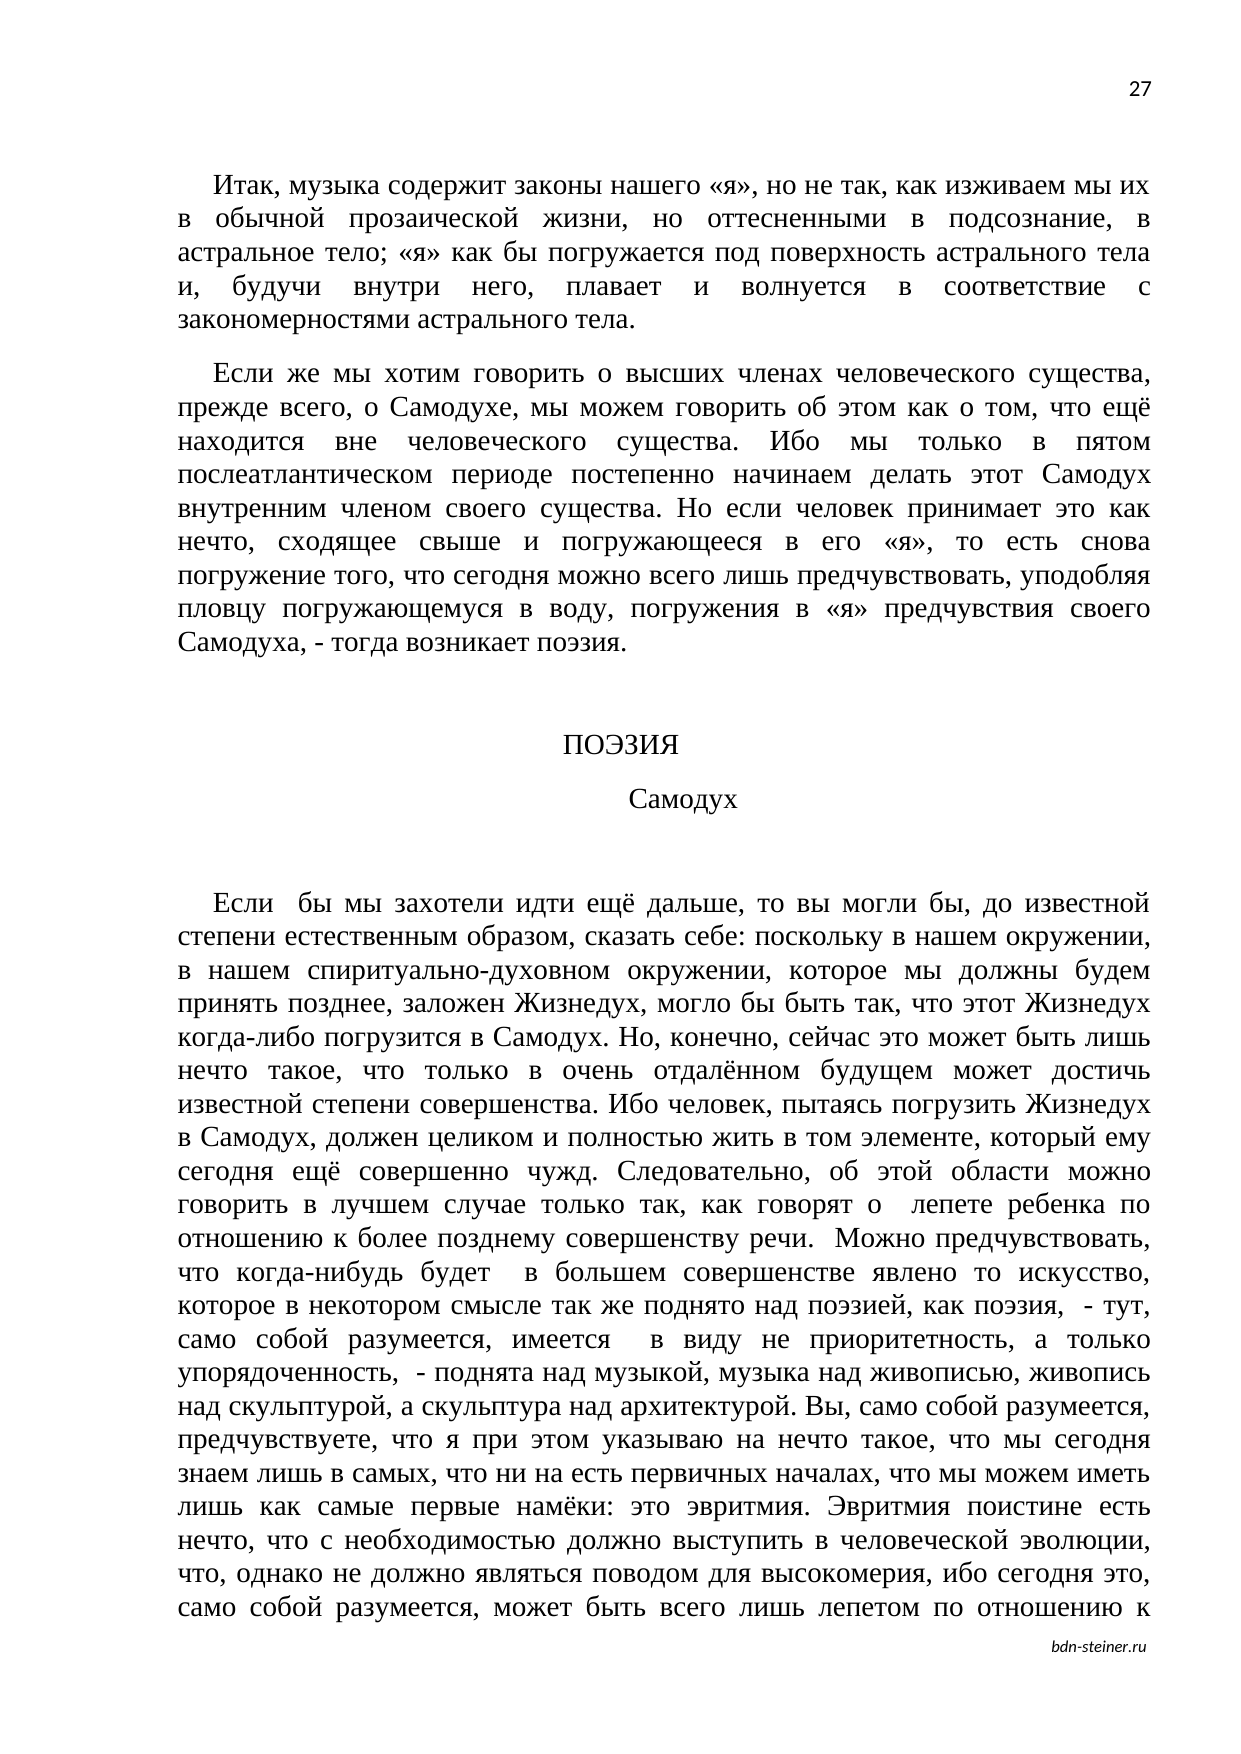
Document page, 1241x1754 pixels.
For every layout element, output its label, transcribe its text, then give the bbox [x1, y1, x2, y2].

text Самодух [177, 781, 1152, 815]
text Если бы мы захотели идти ещё дальше, то вы могли бы, до известной степени естественным образом, сказать себе: поскольку в нашем окружении, в нашем спиритуально-духовном окружении, которое мы должны будем принять позднее, заложен Жизнедух, могло бы быть так, что этот Жизнедух когда-либо погрузится в Самодух. Но, конечно, сейчас это может быть лишь нечто такое, что только в очень отдалённом будущем может достичь известной степени совершенства. Ибо человек, пытаясь погрузить Жизнедух в Самодух, должен целиком и полностью жить в том элементе, который ему сегодня ещё совершенно чужд. Следовательно, об этой области можно говорить в лучшем случае только так, как говорят о лепете ребенка по отношению к более позднему совершенству речи. Можно предчувствовать, что когда-нибудь будет в большем совершенстве явлено то искусство, которое в некотором смысле так же поднято над поэзией, как поэзия, - тут, само собой разумеется, имеется в виду не приоритетность, а только упорядоченность, - поднята над музыкой, музыка над живописью, живопись над скульптурой, а скульптура над архитектурой. Вы, само собой разумеется, предчувствуете, что я при этом указываю на нечто такое, что мы сегодня знаем лишь в самых, что ни на есть первичных началах, что мы можем иметь лишь как самые первые намёки: это эвритмия. Эвритмия поистине есть нечто, что с необходимостью должно выступить в человеческой эволюции, что, однако не должно являться поводом для высокомерия, ибо сегодня это, само собой разумеется, может быть всего лишь лепетом по отношению к [177, 885, 1152, 1623]
text Если же мы хотим говорить о высших членах человеческого существа, прежде всего, о Самодухе, мы можем говорить об этом как о том, что ещё находится вне человеческого существа. Ибо мы только в пятом послеатлантическом периоде постепенно начинаем делать этот Самодух внутренним членом своего существа. Но если человек принимает это как нечто, сходящее свыше и погружающееся в его «я», то есть снова погружение того, что сегодня можно всего лишь предчувствовать, уподобляя пловцу погружающемуся в воду, погружения в «я» предчувствия своего Самодуха, - тогда возникает поэзия. [177, 356, 1152, 657]
text ПОЭЗИЯ [177, 727, 1152, 761]
text Итак, музыка содержит законы нашего «я», но не так, как изживаем мы их в обычной прозаической жизни, но оттесненными в подсознание, в астральное тело; «я» как бы погружается под поверхность астрального тела и, будучи внутри него, плавает и волнуется в соответствие с закономерностями астрального тела. [177, 167, 1152, 335]
